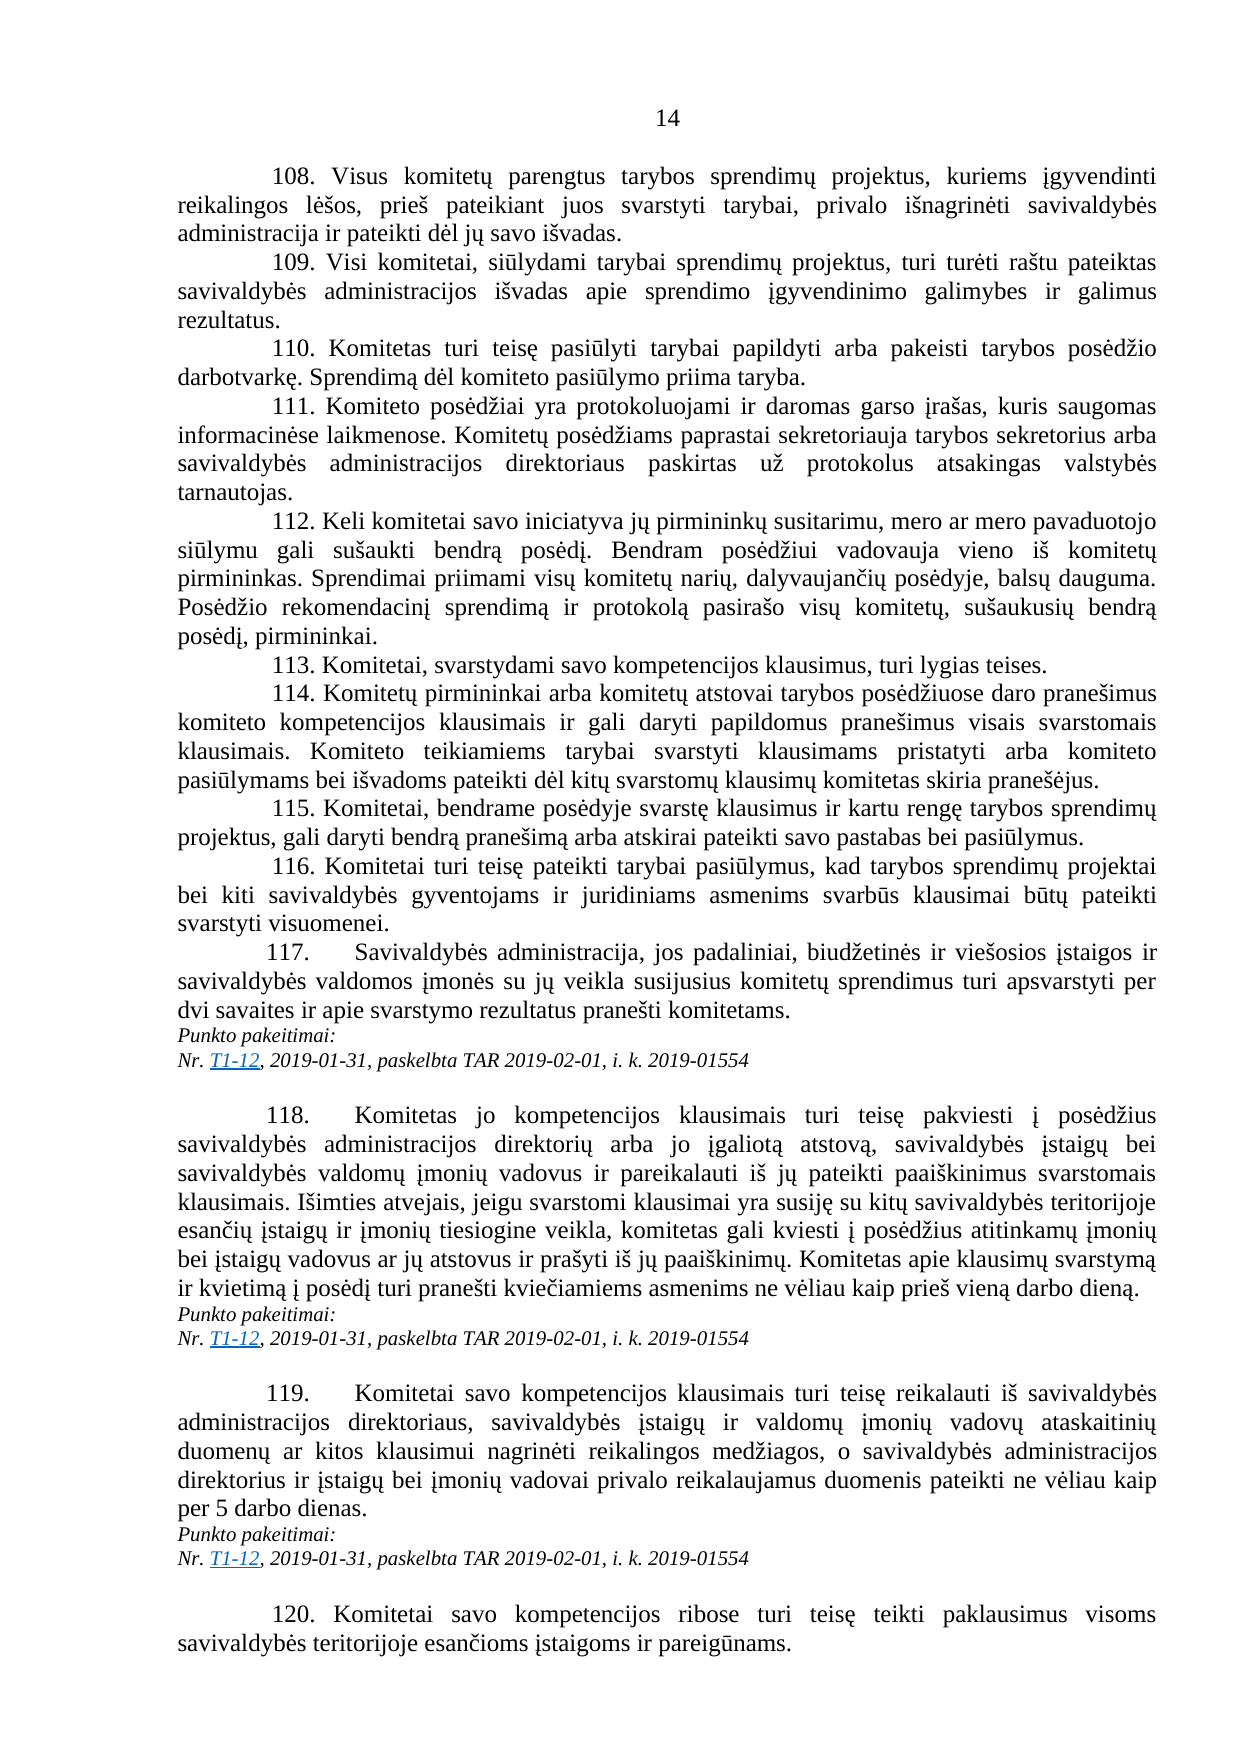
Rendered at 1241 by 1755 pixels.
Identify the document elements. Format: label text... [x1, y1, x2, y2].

text 118. Komitetas jo kompetencijos klausimais turi teisę pakviesti į posėdžius savivaldybės administracijos direktorių arba jo įgaliotą atstovą, savivaldybės įstaigų bei savivaldybės valdomų įmonių vadovus ir pareikalauti iš jų pateikti paaiškinimus svarstomais klausimais. Išimties atvejais, jeigu svarstomi klausimai yra susiję su kitų savivaldybės teritorijoje esančių įstaigų ir įmonių tiesiogine veikla, komitetas gali kviesti į posėdžius atitinkamų įmonių bei įstaigų vadovus ar jų atstovus ir prašyti iš jų paaiškinimų. Komitetas apie klausimų svarstymą ir kvietimą į posėdį turi pranešti kviečiamiems asmenims ne vėliau kaip prieš vieną darbo dieną. [177, 1100, 1158, 1302]
text Nr. T1-12, 2019-01-31, paskelbta TAR 2019-02-01, i. k. 2019-01554 [177, 1047, 1158, 1072]
text Punkto pakeitimai: [177, 1023, 1158, 1047]
text Nr. T1-12, 2019-01-31, paskelbta TAR 2019-02-01, i. k. 2019-01554 [177, 1326, 1158, 1350]
text 120. Komitetai savo kompetencijos ribose turi teisę teikti paklausimus visoms savivaldybės teritorijoje esančioms įstaigoms ir pareigūnams. [177, 1599, 1158, 1657]
text 119. Komitetai savo kompetencijos klausimais turi teisę reikalauti iš savivaldybės administracijos direktoriaus, savivaldybės įstaigų ir valdomų įmonių vadovų ataskaitinių duomenų ar kitos klausimui nagrinėti reikalingos medžiagos, o savivaldybės administracijos direktorius ir įstaigų bei įmonių vadovai privalo reikalaujamus duomenis pateikti ne vėliau kaip per 5 darbo dienas. [177, 1378, 1158, 1522]
text Nr. T1-12, 2019-01-31, paskelbta TAR 2019-02-01, i. k. 2019-01554 [177, 1546, 1158, 1570]
text Punkto pakeitimai: [177, 1302, 1158, 1326]
text 109. Visi komitetai, siūlydami tarybai sprendimų projektus, turi turėti raštu pateiktas savivaldybės administracijos išvadas apie sprendimo įgyvendinimo galimybes ir galimus rezultatus. [177, 247, 1158, 333]
text 116. Komitetai turi teisę pateikti tarybai pasiūlymus, kad tarybos sprendimų projektai bei kiti savivaldybės gyventojams ir juridiniams asmenims svarbūs klausimai būtų pateikti svarstyti visuomenei. [177, 851, 1158, 937]
text 110. Komitetas turi teisę pasiūlyti tarybai papildyti arba pakeisti tarybos posėdžio darbotvarkę. Sprendimą dėl komiteto pasiūlymo priima taryba. [177, 333, 1158, 391]
text 114. Komitetų pirmininkai arba komitetų atstovai tarybos posėdžiuose daro pranešimus komiteto kompetencijos klausimais ir gali daryti papildomus pranešimus visais svarstomais klausimais. Komiteto teikiamiems tarybai svarstyti klausimams pristatyti arba komiteto pasiūlymams bei išvadoms pateikti dėl kitų svarstomų klausimų komitetas skiria pranešėjus. [177, 678, 1158, 793]
text Punkto pakeitimai: [177, 1522, 1158, 1546]
text 113. Komitetai, svarstydami savo kompetencijos klausimus, turi lygias teises. [177, 650, 1158, 678]
text 115. Komitetai, bendrame posėdyje svarstę klausimus ir kartu rengę tarybos sprendimų projektus, gali daryti bendrą pranešimą arba atskirai pateikti savo pastabas bei pasiūlymus. [177, 793, 1158, 851]
text 112. Keli komitetai savo iniciatyva jų pirmininkų susitarimu, mero ar mero pavaduotojo siūlymu gali sušaukti bendrą posėdį. Bendram posėdžiui vadovauja vieno iš komitetų pirmininkas. Sprendimai priimami visų komitetų narių, dalyvaujančių posėdyje, balsų dauguma. Posėdžio rekomendacinį sprendimą ir protokolą pasirašo visų komitetų, sušaukusių bendrą posėdį, pirmininkai. [177, 506, 1158, 650]
text 117. Savivaldybės administracija, jos padaliniai, biudžetinės ir viešosios įstaigos ir savivaldybės valdomos įmonės su jų veikla susijusius komitetų sprendimus turi apsvarstyti per dvi savaites ir apie svarstymo rezultatus pranešti komitetams. [177, 937, 1158, 1023]
text 108. Visus komitetų parengtus tarybos sprendimų projektus, kuriems įgyvendinti reikalingos lėšos, prieš pateikiant juos svarstyti tarybai, privalo išnagrinėti savivaldybės administracija ir pateikti dėl jų savo išvadas. [177, 161, 1158, 247]
text 111. Komiteto posėdžiai yra protokoluojami ir daromas garso įrašas, kuris saugomas informacinėse laikmenose. Komitetų posėdžiams paprastai sekretoriauja tarybos sekretorius arba savivaldybės administracijos direktoriaus paskirtas už protokolus atsakingas valstybės tarnautojas. [177, 391, 1158, 506]
